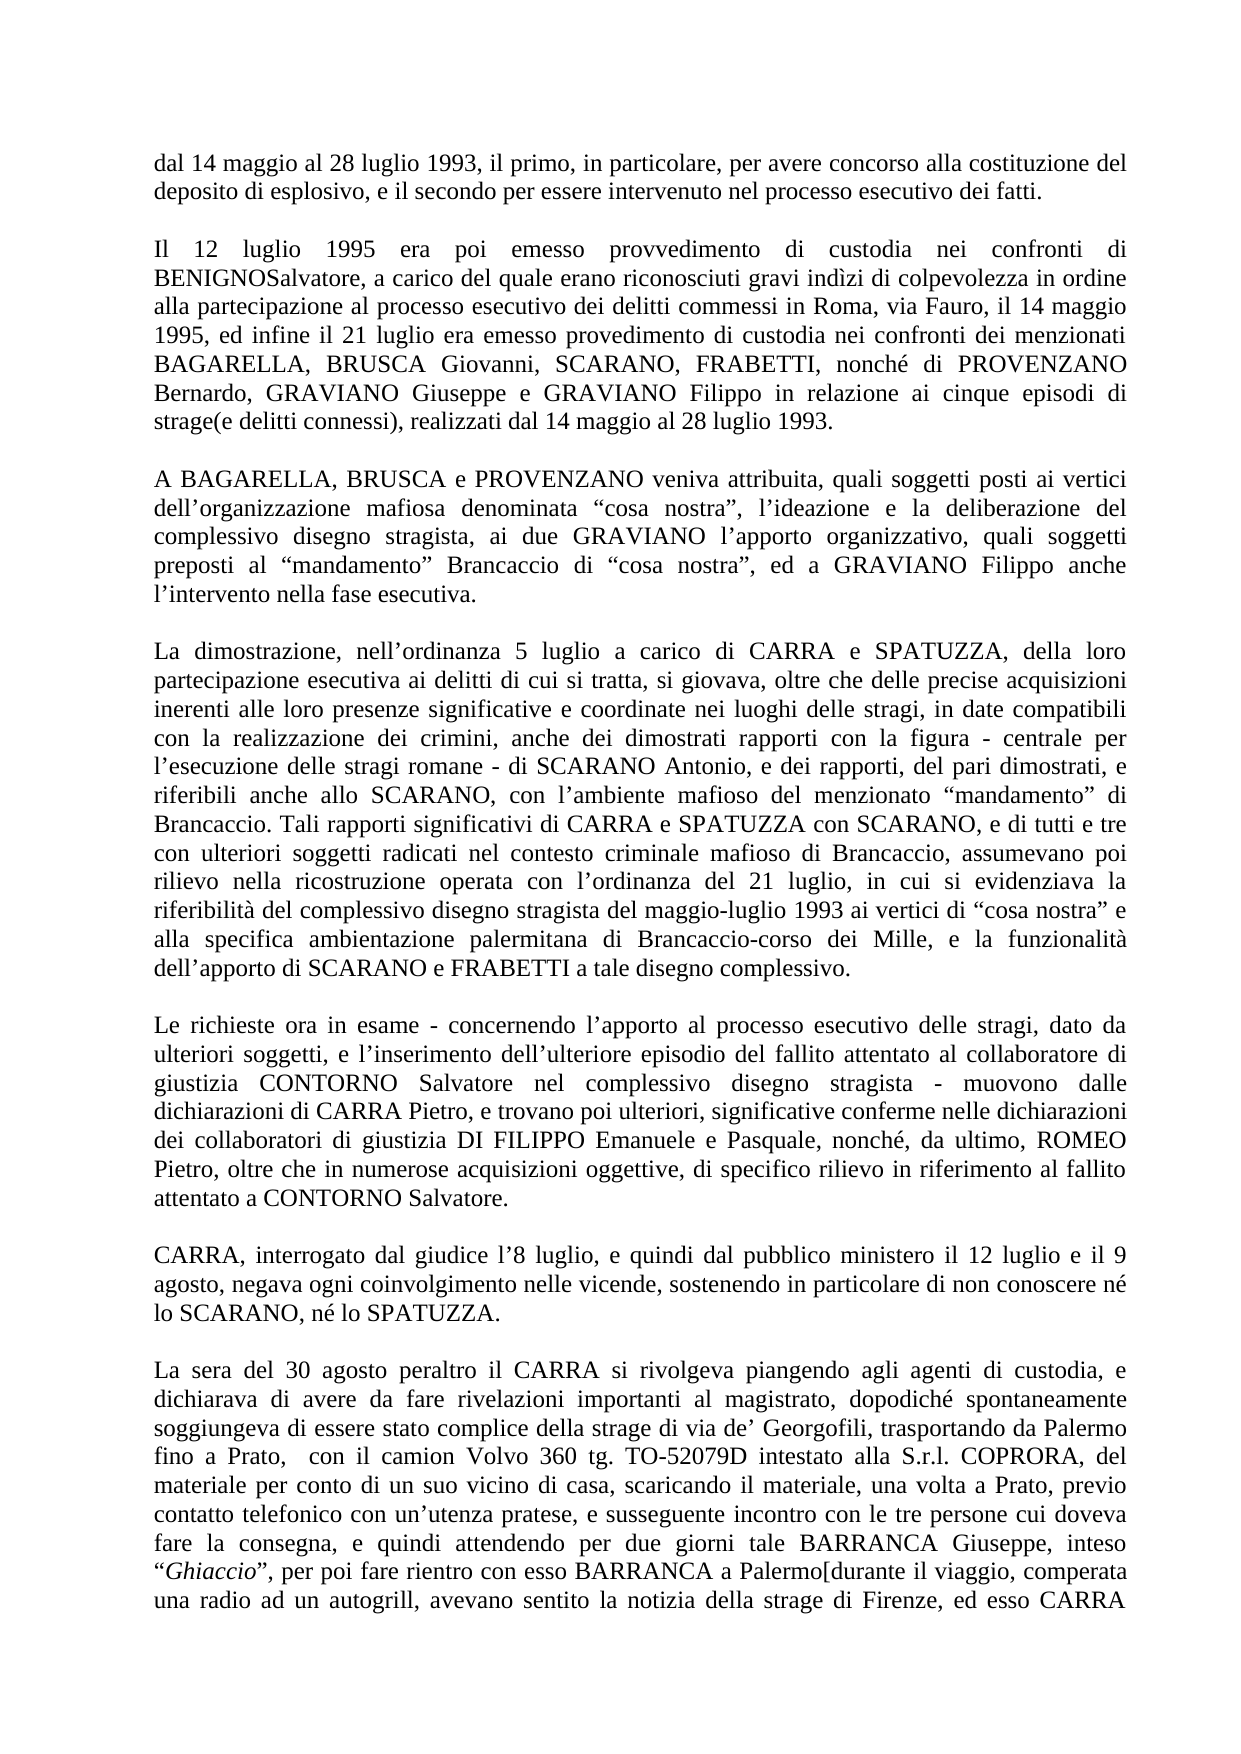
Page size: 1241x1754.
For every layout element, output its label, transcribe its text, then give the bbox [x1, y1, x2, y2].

text Seguiva l’ordinanza 5 luglio 1995, nei confronti di CARRA Pietro e SPATUZZA Gaspare, perché gravemente indiziati dei delitti di strage ed altro, commessi in Roma, Firenze e Milano dal 14 maggio al 28 luglio 1993, il primo, in particolare, per avere concorso alla costituzione del deposito di esplosivo, e il secondo per essere intervenuto nel processo esecutivo dei fatti. [148, 148, 1122, 205]
text La sera del 30 agosto peraltro il CARRA si rivolgeva piangendo agli agenti di custodia, e dichiarava di avere da fare rivelazioni importanti al magistrato, dopodiché spontaneamente soggiungeva di essere stato complice della strage di via de’ Georgofili, trasportando da Palermo fino a Prato, con il camion Volvo 360 tg. TO-52079D intestato alla S.r.l. COPRORA, del materiale per conto di un suo vicino di casa, scaricando il materiale, una volta a Prato, previo contatto telefonico con un’utenza pratese, e susseguente incontro con le tre persone cui doveva fare la consegna, e quindi attendendo per due giorni tale BARRANCA Giuseppe, inteso “Ghiaccio”, per poi fare rientro con esso BARRANCA a Palermo[durante il viaggio, comperata una radio ad un autogrill, avevano sentito la notizia della strage di Firenze, ed esso CARRA aveva capito di che natura fosse il materiale trasportato, e BARRANCA gli aveva intimato di non far parola di quanto fatto e sentito]. [148, 1355, 1122, 1614]
text A BAGARELLA, BRUSCA e PROVENZANO veniva attribuita, quali soggetti posti ai vertici dell’organizzazione mafiosa denominata “cosa nostra”, l’ideazione e la deliberazione del complessivo disegno stragista, ai due GRAVIANO l’apporto organizzativo, quali soggetti preposti al “mandamento” Brancaccio di “cosa nostra”, ed a GRAVIANO Filippo anche l’intervento nella fase esecutiva. [148, 464, 1122, 608]
text CARRA, interrogato dal giudice l’8 luglio, e quindi dal pubblico ministero il 12 luglio e il 9 agosto, negava ogni coinvolgimento nelle vicende, sostenendo in particolare di non conoscere né lo SCARANO, né lo SPATUZZA. [148, 1240, 1122, 1326]
text La dimostrazione, nell’ordinanza 5 luglio a carico di CARRA e SPATUZZA, della loro partecipazione esecutiva ai delitti di cui si tratta, si giovava, oltre che delle precise acquisizioni inerenti alle loro presenze significative e coordinate nei luoghi delle stragi, in date compatibili con la realizzazione dei crimini, anche dei dimostrati rapporti con la figura - centrale per l’esecuzione delle stragi romane - di SCARANO Antonio, e dei rapporti, del pari dimostrati, e riferibili anche allo SCARANO, con l’ambiente mafioso del menzionato “mandamento” di Brancaccio. Tali rapporti significativi di CARRA e SPATUZZA con SCARANO, e di tutti e tre con ulteriori soggetti radicati nel contesto criminale mafioso di Brancaccio, assumevano poi rilievo nella ricostruzione operata con l’ordinanza del 21 luglio, in cui si evidenziava la riferibilità del complessivo disegno stragista del maggio-luglio 1993 ai vertici di “cosa nostra” e alla specifica ambientazione palermitana di Brancaccio-corso dei Mille, e la funzionalità dell’apporto di SCARANO e FRABETTI a tale disegno complessivo. [148, 636, 1122, 981]
text Il 12 luglio 1995 era poi emesso provvedimento di custodia nei confronti di BENIGNOSalvatore, a carico del quale erano riconosciuti gravi indìzi di colpevolezza in ordine alla partecipazione al processo esecutivo dei delitti commessi in Roma, via Fauro, il 14 maggio 1995, ed infine il 21 luglio era emesso provedimento di custodia nei confronti dei menzionati BAGARELLA, BRUSCA Giovanni, SCARANO, FRABETTI, nonché di PROVENZANO Bernardo, GRAVIANO Giuseppe e GRAVIANO Filippo in relazione ai cinque episodi di strage(e delitti connessi), realizzati dal 14 maggio al 28 luglio 1993. [148, 234, 1122, 435]
text Le richieste ora in esame - concernendo l’apporto al processo esecutivo delle stragi, dato da ulteriori soggetti, e l’inserimento dell’ulteriore episodio del fallito attentato al collaboratore di giustizia CONTORNO Salvatore nel complessivo disegno stragista - muovono dalle dichiarazioni di CARRA Pietro, e trovano poi ulteriori, significative conferme nelle dichiarazioni dei collaboratori di giustizia DI FILIPPO Emanuele e Pasquale, nonché, da ultimo, ROMEO Pietro, oltre che in numerose acquisizioni oggettive, di specifico rilievo in riferimento al fallito attentato a CONTORNO Salvatore. [148, 1010, 1122, 1211]
